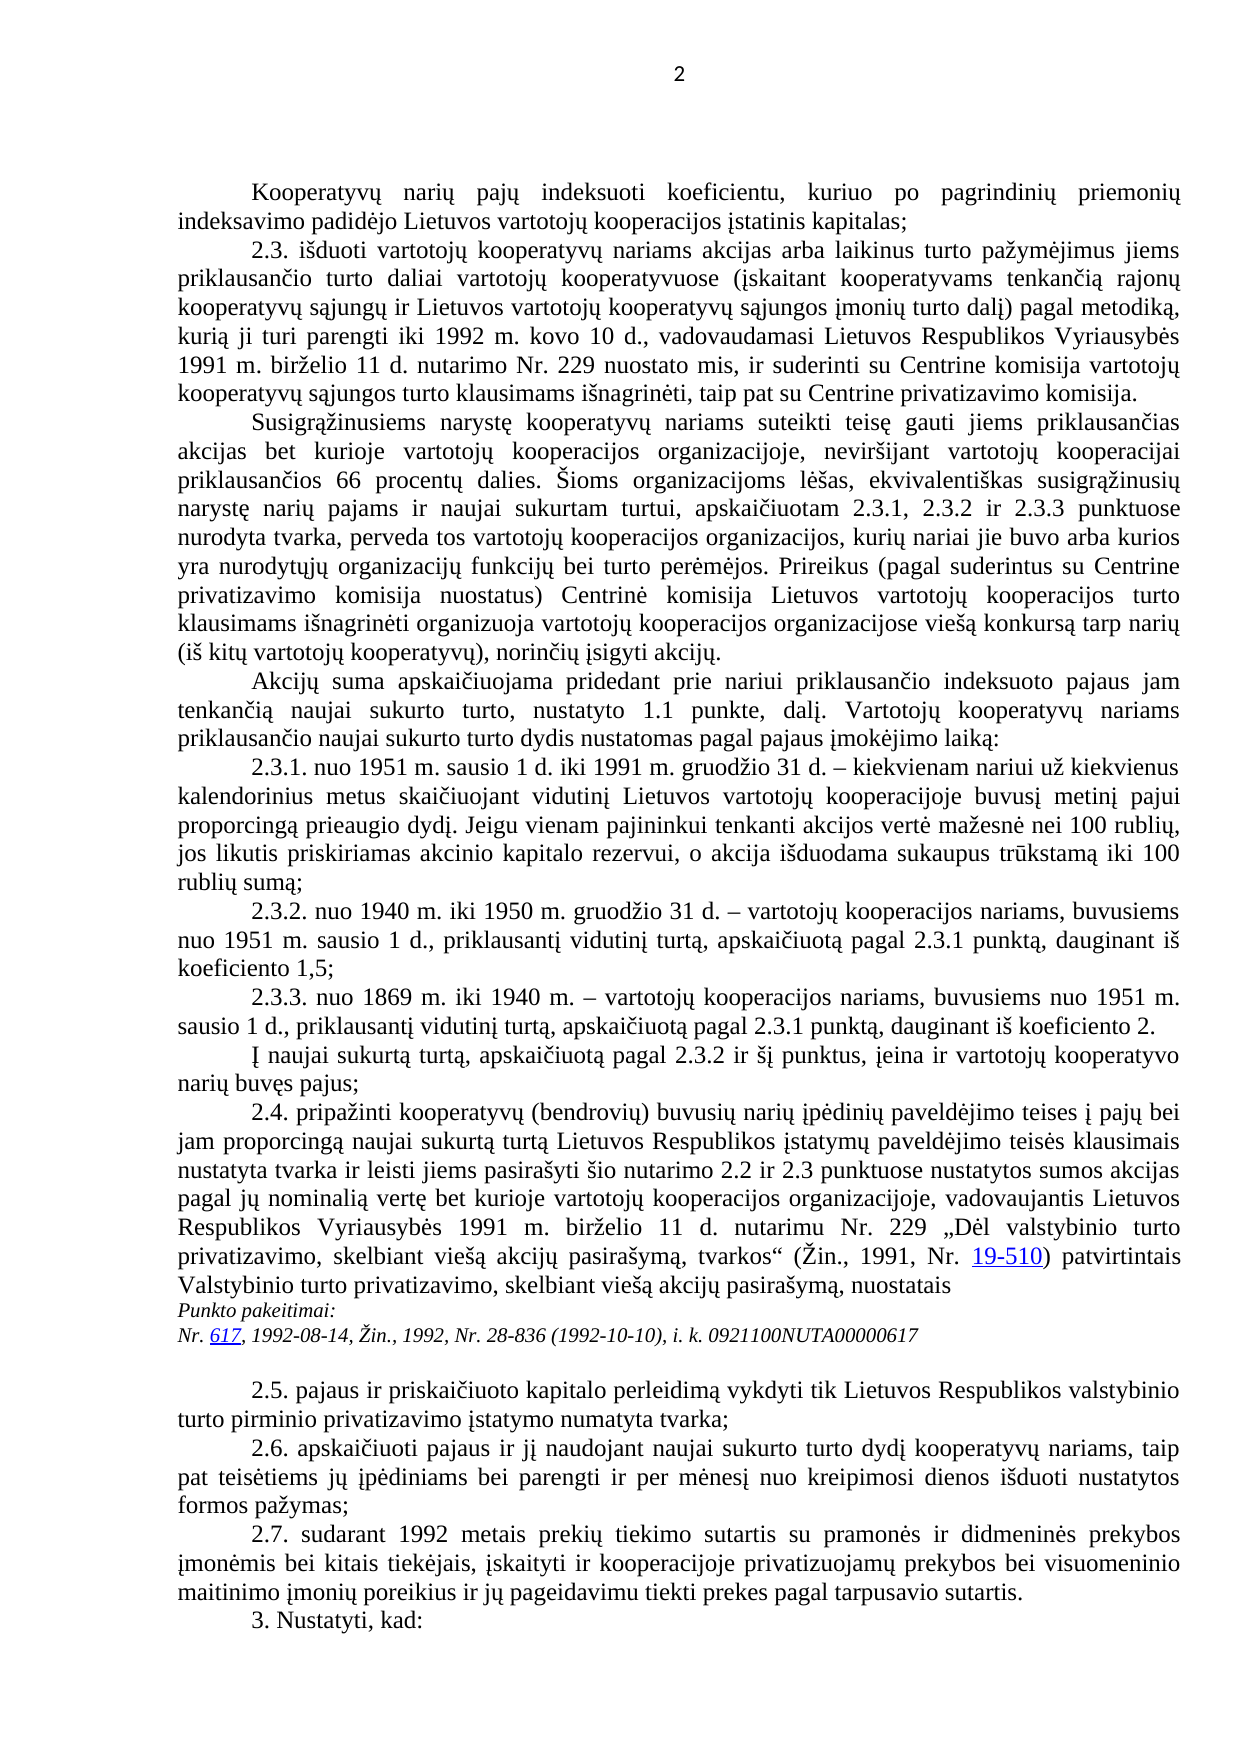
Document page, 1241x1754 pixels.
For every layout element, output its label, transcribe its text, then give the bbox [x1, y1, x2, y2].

text 3. Nustatyti, kad: [177, 1605, 1181, 1634]
text 2.6. apskaičiuoti pajaus ir jį naudojant naujai sukurto turto dydį kooperatyvų nariams, taip pat teisėtiems jų įpėdiniams bei parengti ir per mėnesį nuo kreipimosi dienos išduoti nustatytos formos pažymas; [177, 1433, 1181, 1519]
text 2.3.2. nuo 1940 m. iki 1950 m. gruodžio 31 d. – vartotojų kooperacijos nariams, buvusiems nuo 1951 m. sausio 1 d., priklausantį vidutinį turtą, apskaičiuotą pagal 2.3.1 punktą, dauginant iš koeficiento 1,5; [177, 896, 1181, 982]
text Į naujai sukurtą turtą, apskaičiuotą pagal 2.3.2 ir šį punktus, įeina ir vartotojų kooperatyvo narių buvęs pajus; [177, 1040, 1181, 1097]
text Kooperatyvų narių pajų indeksuoti koeficientu, kuriuo po pagrindinių priemonių indeksavimo padidėjo Lietuvos vartotojų kooperacijos įstatinis kapitalas; [177, 177, 1181, 235]
text 2.7. sudarant 1992 metais prekių tiekimo sutartis su pramonės ir didmeninės prekybos įmonėmis bei kitais tiekėjais, įskaityti ir kooperacijoje privatizuojamų prekybos bei visuomeninio maitinimo įmonių poreikius ir jų pageidavimu tiekti prekes pagal tarpusavio sutartis. [177, 1519, 1181, 1605]
text Susigrąžinusiems narystę kooperatyvų nariams suteikti teisę gauti jiems priklausančias akcijas bet kurioje vartotojų kooperacijos organizacijoje, neviršijant vartotojų kooperacijai priklausančios 66 procentų dalies. Šioms organizacijoms lėšas, ekvivalentiškas susigrąžinusių narystę narių pajams ir naujai sukurtam turtui, apskaičiuotam 2.3.1, 2.3.2 ir 2.3.3 punktuose nurodyta tvarka, perveda tos vartotojų kooperacijos organizacijos, kurių nariai jie buvo arba kurios yra nurodytųjų organizacijų funkcijų bei turto perėmėjos. Prireikus (pagal suderintus su Centrine privatizavimo komisija nuostatus) Centrinė komisija Lietuvos vartotojų kooperacijos turto klausimams išnagrinėti organizuoja vartotojų kooperacijos organizacijose viešą konkursą tarp narių (iš kitų vartotojų kooperatyvų), norinčių įsigyti akcijų. [177, 407, 1181, 666]
text Akcijų suma apskaičiuojama pridedant prie nariui priklausančio indeksuoto pajaus jam tenkančią naujai sukurto turto, nustatyto 1.1 punkte, dalį. Vartotojų kooperatyvų nariams priklausančio naujai sukurto turto dydis nustatomas pagal pajaus įmokėjimo laiką: [177, 666, 1181, 752]
text 2.3.3. nuo 1869 m. iki 1940 m. – vartotojų kooperacijos nariams, buvusiems nuo 1951 m. sausio 1 d., priklausantį vidutinį turtą, apskaičiuotą pagal 2.3.1 punktą, dauginant iš koeficiento 2. [177, 982, 1181, 1040]
text 2.3.1. nuo 1951 m. sausio 1 d. iki 1991 m. gruodžio 31 d. – kiekvienam nariui už kiekvienus kalendorinius metus skaičiuojant vidutinį Lietuvos vartotojų kooperacijoje buvusį metinį pajui proporcingą prieaugio dydį. Jeigu vienam pajininkui tenkanti akcijos vertė mažesnė nei 100 rublių, jos likutis priskiriamas akcinio kapitalo rezervui, o akcija išduodama sukaupus trūkstamą iki 100 rublių sumą; [177, 752, 1181, 896]
text 2.5. pajaus ir priskaičiuoto kapitalo perleidimą vykdyti tik Lietuvos Respublikos valstybinio turto pirminio privatizavimo įstatymo numatyta tvarka; [177, 1375, 1181, 1433]
text 2.4. pripažinti kooperatyvų (bendrovių) buvusių narių įpėdinių paveldėjimo teises į pajų bei jam proporcingą naujai sukurtą turtą Lietuvos Respublikos įstatymų paveldėjimo teisės klausimais nustatyta tvarka ir leisti jiems pasirašyti šio nutarimo 2.2 ir 2.3 punktuose nustatytos sumos akcijas pagal jų nominalią vertę bet kurioje vartotojų kooperacijos organizacijoje, vadovaujantis Lietuvos Respublikos Vyriausybės 1991 m. birželio 11 d. nutarimu Nr. 229 „Dėl valstybinio turto privatizavimo, skelbiant viešą akcijų pasirašymą, tvarkos“ (Žin., 1991, Nr. 19-510) patvirtintais Valstybinio turto privatizavimo, skelbiant viešą akcijų pasirašymą, nuostatais [177, 1097, 1181, 1298]
text 2.3. išduoti vartotojų kooperatyvų nariams akcijas arba laikinus turto pažymėjimus jiems priklausančio turto daliai vartotojų kooperatyvuose (įskaitant kooperatyvams tenkančią rajonų kooperatyvų sąjungų ir Lietuvos vartotojų kooperatyvų sąjungos įmonių turto dalį) pagal metodiką, kurią ji turi parengti iki 1992 m. kovo 10 d., vadovaudamasi Lietuvos Respublikos Vyriausybės 1991 m. birželio 11 d. nutarimo Nr. 229 nuostato mis, ir suderinti su Centrine komisija vartotojų kooperatyvų sąjungos turto klausimams išnagrinėti, taip pat su Centrine privatizavimo komisija. [177, 235, 1181, 407]
text Punkto pakeitimai: [177, 1298, 1181, 1322]
text Nr. 617, 1992-08-14, Žin., 1992, Nr. 28-836 (1992-10-10), i. k. 0921100NUTA00000617 [177, 1322, 1181, 1347]
